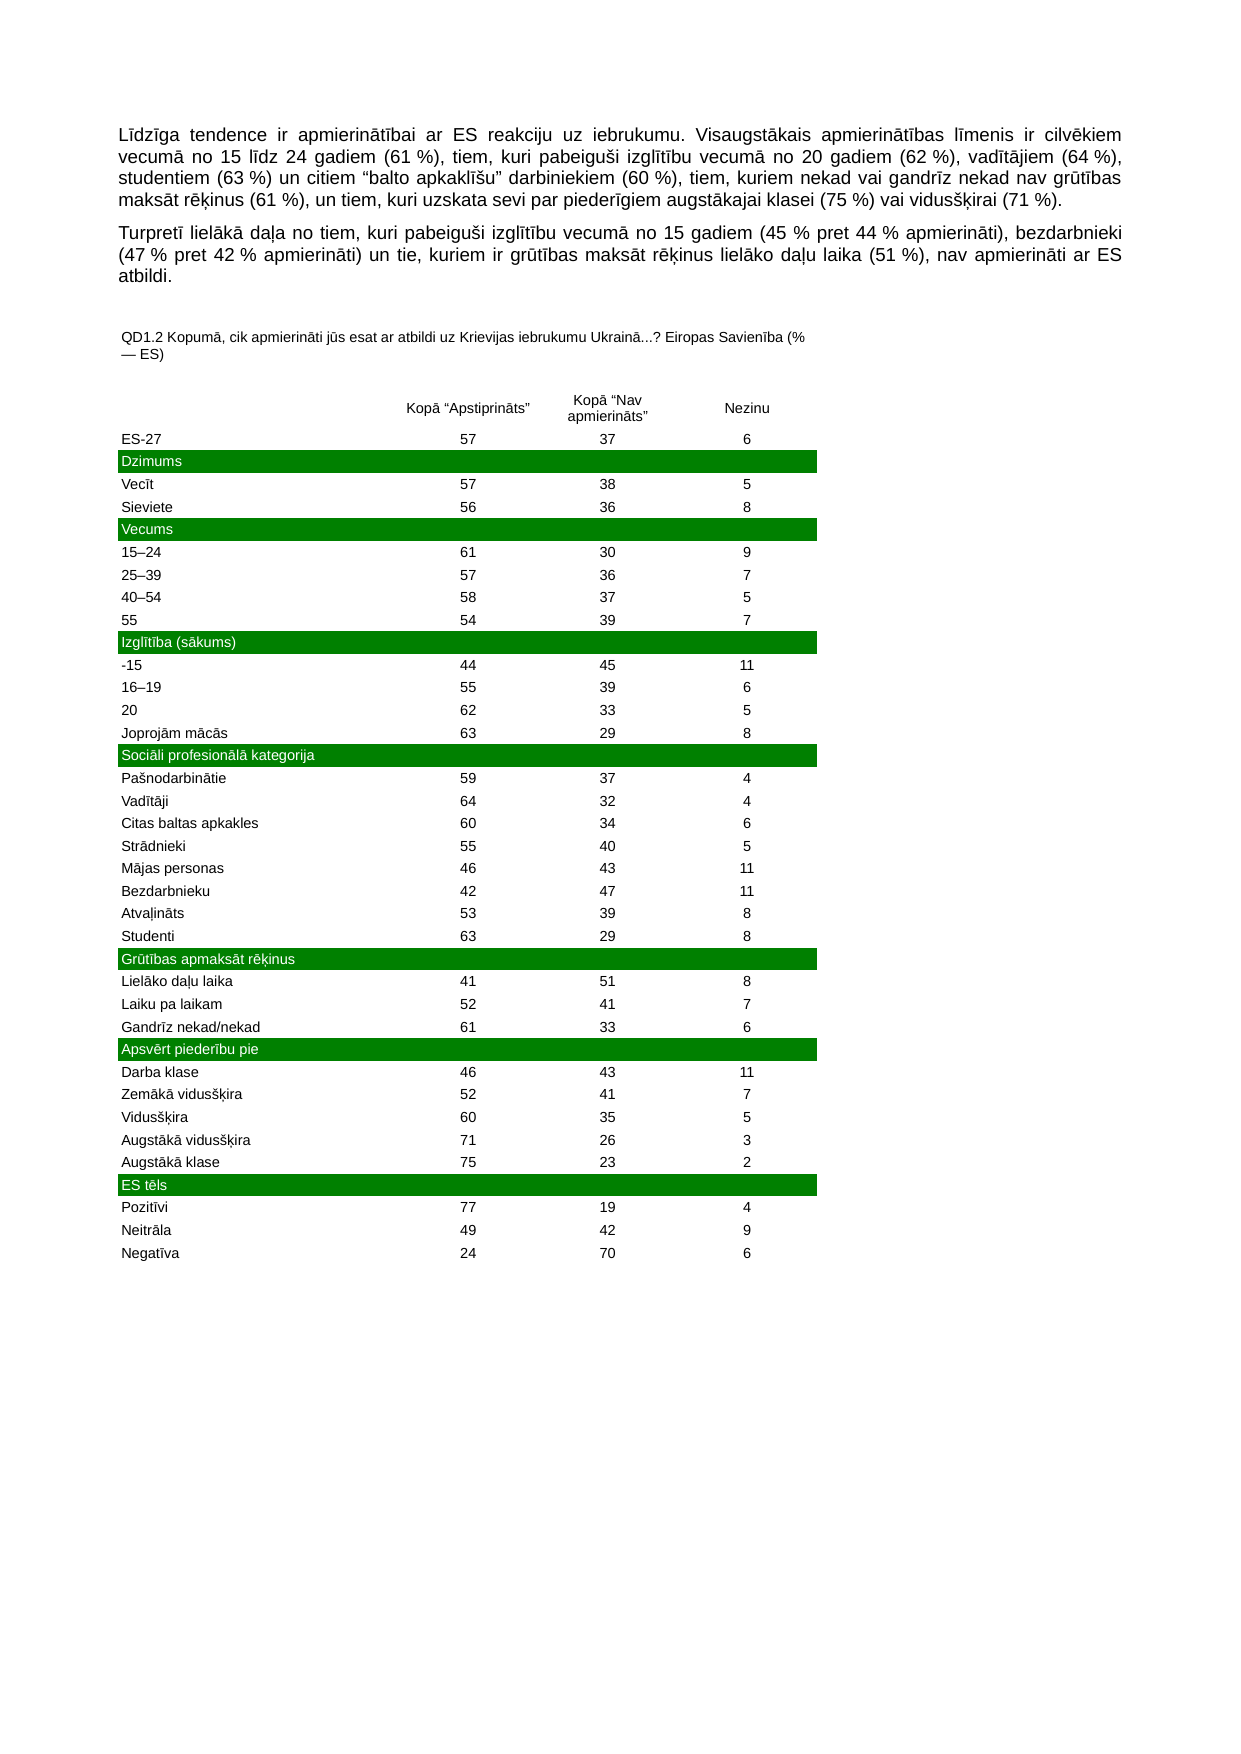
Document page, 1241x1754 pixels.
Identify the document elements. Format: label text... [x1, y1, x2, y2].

table_cell [538, 1038, 677, 1061]
table_cell 47 [538, 880, 677, 902]
table_cell [677, 631, 817, 654]
table_cell 4 [677, 789, 817, 812]
table_cell Mājas personas [118, 857, 398, 880]
table_cell 57 [398, 428, 538, 450]
table_cell 63 [398, 721, 538, 744]
table_cell 41 [398, 970, 538, 993]
table_cell 11 [677, 857, 817, 880]
table_cell 42 [538, 1219, 677, 1241]
table_cell 38 [538, 473, 677, 495]
table_cell Citas baltas apkakles [118, 812, 398, 834]
table_cell 57 [398, 563, 538, 586]
table_cell 11 [677, 1061, 817, 1083]
table_cell 5 [677, 586, 817, 608]
table_cell Lielāko daļu laika [118, 970, 398, 993]
table_cell 53 [398, 902, 538, 925]
table_cell 61 [398, 541, 538, 563]
table_cell 20 [118, 699, 398, 721]
table_cell [398, 450, 538, 473]
table_cell 43 [538, 1061, 677, 1083]
table_cell Strādnieki [118, 835, 398, 857]
table_cell 37 [538, 767, 677, 789]
table_cell [538, 744, 677, 767]
table_cell 6 [677, 812, 817, 834]
table_cell 41 [538, 993, 677, 1015]
table_cell 39 [538, 609, 677, 631]
table_cell Grūtības apmaksāt rēķinus [118, 948, 398, 970]
table_cell 8 [677, 902, 817, 925]
table_cell Bezdarbnieku [118, 880, 398, 902]
table_cell Pašnodarbinātie [118, 767, 398, 789]
table_cell [398, 948, 538, 970]
table_cell 41 [538, 1083, 677, 1106]
table_cell [677, 744, 817, 767]
table_cell 62 [398, 699, 538, 721]
table_cell Sieviete [118, 495, 398, 518]
table_cell [538, 1174, 677, 1196]
table_cell 8 [677, 721, 817, 744]
table_cell [398, 1038, 538, 1061]
table_cell Gandrīz nekad/nekad [118, 1015, 398, 1038]
table_cell 29 [538, 721, 677, 744]
table_cell 7 [677, 1083, 817, 1106]
table_cell Sociāli profesionālā kategorija [118, 744, 398, 767]
table_cell Laiku pa laikam [118, 993, 398, 1015]
table_cell 5 [677, 1106, 817, 1128]
table_cell Joprojām mācās [118, 721, 398, 744]
table_cell 43 [538, 857, 677, 880]
table_cell 19 [538, 1196, 677, 1219]
table_cell [677, 518, 817, 541]
table_cell [538, 631, 677, 654]
table_cell 6 [677, 1241, 817, 1264]
table_cell 46 [398, 1061, 538, 1083]
table_cell 55 [118, 609, 398, 631]
table_cell 59 [398, 767, 538, 789]
table_cell 4 [677, 1196, 817, 1219]
table_cell [538, 450, 677, 473]
table_cell 29 [538, 925, 677, 947]
table_cell 34 [538, 812, 677, 834]
table_cell Neitrāla [118, 1219, 398, 1241]
table_cell Pozitīvi [118, 1196, 398, 1219]
table_cell 60 [398, 1106, 538, 1128]
table_cell Vecīt [118, 473, 398, 495]
table_cell 63 [398, 925, 538, 947]
table_cell Augstākā klase [118, 1151, 398, 1173]
table_cell 64 [398, 789, 538, 812]
table_cell 40 [538, 835, 677, 857]
table_cell 8 [677, 970, 817, 993]
table_cell [677, 948, 817, 970]
table_cell 57 [398, 473, 538, 495]
table_cell 54 [398, 609, 538, 631]
table_cell 6 [677, 676, 817, 699]
table_cell Studenti [118, 925, 398, 947]
table_cell 35 [538, 1106, 677, 1128]
table_cell 42 [398, 880, 538, 902]
table_cell 45 [538, 654, 677, 676]
table_cell [677, 450, 817, 473]
table_cell 36 [538, 563, 677, 586]
table_cell 55 [398, 835, 538, 857]
table_cell 37 [538, 586, 677, 608]
table_cell 5 [677, 699, 817, 721]
table_cell 5 [677, 473, 817, 495]
table_cell 75 [398, 1151, 538, 1173]
table_cell Kopā “Nav apmierināts” [538, 388, 677, 428]
table_cell 49 [398, 1219, 538, 1241]
table_cell 9 [677, 1219, 817, 1241]
table_cell 70 [538, 1241, 677, 1264]
table_cell 77 [398, 1196, 538, 1219]
table_cell Apsvērt piederību pie [118, 1038, 398, 1061]
table_cell 32 [538, 789, 677, 812]
table_cell 52 [398, 993, 538, 1015]
table_cell 44 [398, 654, 538, 676]
text Līdzīga tendence ir apmierinātībai ar ES reakciju uz iebrukumu. Visaugstākais apmierinātības līmenis ir cilvēkiem vecumā no 15 līdz 24 gadiem (61 %), tiem, kuri pabeiguši izglītību vecumā no 20 gadiem (62 %), vadītājiem (64 %), studentiem (63 %) un citiem “balto apkaklīšu” darbiniekiem (60 %), tiem, kuriem nekad vai gandrīz nekad nav grūtības maksāt rēķinus (61 %), un tiem, kuri uzskata sevi par piederīgiem augstākajai klasei (75 %) vai vidusšķirai (71 %). [118, 124, 1122, 210]
table_cell Vecums [118, 518, 398, 541]
table_cell 26 [538, 1128, 677, 1151]
table_cell 7 [677, 563, 817, 586]
table_cell 71 [398, 1128, 538, 1151]
table_cell 33 [538, 1015, 677, 1038]
table_cell 61 [398, 1015, 538, 1038]
table_cell 30 [538, 541, 677, 563]
table_header QD1.2 Kopumā, cik apmierināti jūs esat ar atbildi uz Krievijas iebrukumu Ukrainā...? Eiropas Savienība (% — ES) [118, 326, 817, 366]
table_cell 37 [538, 428, 677, 450]
table_cell 25–39 [118, 563, 398, 586]
table_cell Atvaļināts [118, 902, 398, 925]
table_cell -15 [118, 654, 398, 676]
table_cell [677, 366, 817, 388]
table_cell Negatīva [118, 1241, 398, 1264]
table_cell 7 [677, 993, 817, 1015]
table_cell 6 [677, 428, 817, 450]
table_cell 16–19 [118, 676, 398, 699]
table_cell 8 [677, 925, 817, 947]
table_cell Vidusšķira [118, 1106, 398, 1128]
table_cell [538, 366, 677, 388]
table_cell [118, 388, 398, 428]
table_cell [398, 366, 538, 388]
table_cell [398, 631, 538, 654]
table_cell Darba klase [118, 1061, 398, 1083]
table_cell 52 [398, 1083, 538, 1106]
table_cell 24 [398, 1241, 538, 1264]
table_cell Vadītāji [118, 789, 398, 812]
table_cell 55 [398, 676, 538, 699]
table_cell ES-27 [118, 428, 398, 450]
table_cell [398, 744, 538, 767]
table_cell ES tēls [118, 1174, 398, 1196]
table_cell Izglītība (sākums) [118, 631, 398, 654]
table_cell 9 [677, 541, 817, 563]
table_cell Augstākā vidusšķira [118, 1128, 398, 1151]
table_cell 8 [677, 495, 817, 518]
table_cell Dzimums [118, 450, 398, 473]
table_cell 36 [538, 495, 677, 518]
table_cell 39 [538, 902, 677, 925]
table_cell 39 [538, 676, 677, 699]
table_cell Kopā “Apstiprināts” [398, 388, 538, 428]
table_cell Nezinu [677, 388, 817, 428]
table_cell 60 [398, 812, 538, 834]
table_cell 2 [677, 1151, 817, 1173]
table_cell [398, 518, 538, 541]
table_cell [677, 1174, 817, 1196]
table_cell 7 [677, 609, 817, 631]
table_cell 46 [398, 857, 538, 880]
table_cell 3 [677, 1128, 817, 1151]
text Turpretī lielākā daļa no tiem, kuri pabeiguši izglītību vecumā no 15 gadiem (45 % pret 44 % apmierināti), bezdarbnieki (47 % pret 42 % apmierināti) un tie, kuriem ir grūtības maksāt rēķinus lielāko daļu laika (51 %), nav apmierināti ar ES atbildi. [118, 222, 1122, 287]
table_cell [677, 1038, 817, 1061]
table_cell 40–54 [118, 586, 398, 608]
table_cell [538, 518, 677, 541]
table_cell 58 [398, 586, 538, 608]
table_cell 11 [677, 880, 817, 902]
table_cell 6 [677, 1015, 817, 1038]
table_cell 56 [398, 495, 538, 518]
table_cell 51 [538, 970, 677, 993]
table_cell [118, 366, 398, 388]
table_cell 11 [677, 654, 817, 676]
table_cell 4 [677, 767, 817, 789]
table_cell [398, 1174, 538, 1196]
table_cell 33 [538, 699, 677, 721]
table_cell Zemākā vidusšķira [118, 1083, 398, 1106]
table_cell 5 [677, 835, 817, 857]
table_cell [538, 948, 677, 970]
table_cell 23 [538, 1151, 677, 1173]
table_cell 15–24 [118, 541, 398, 563]
